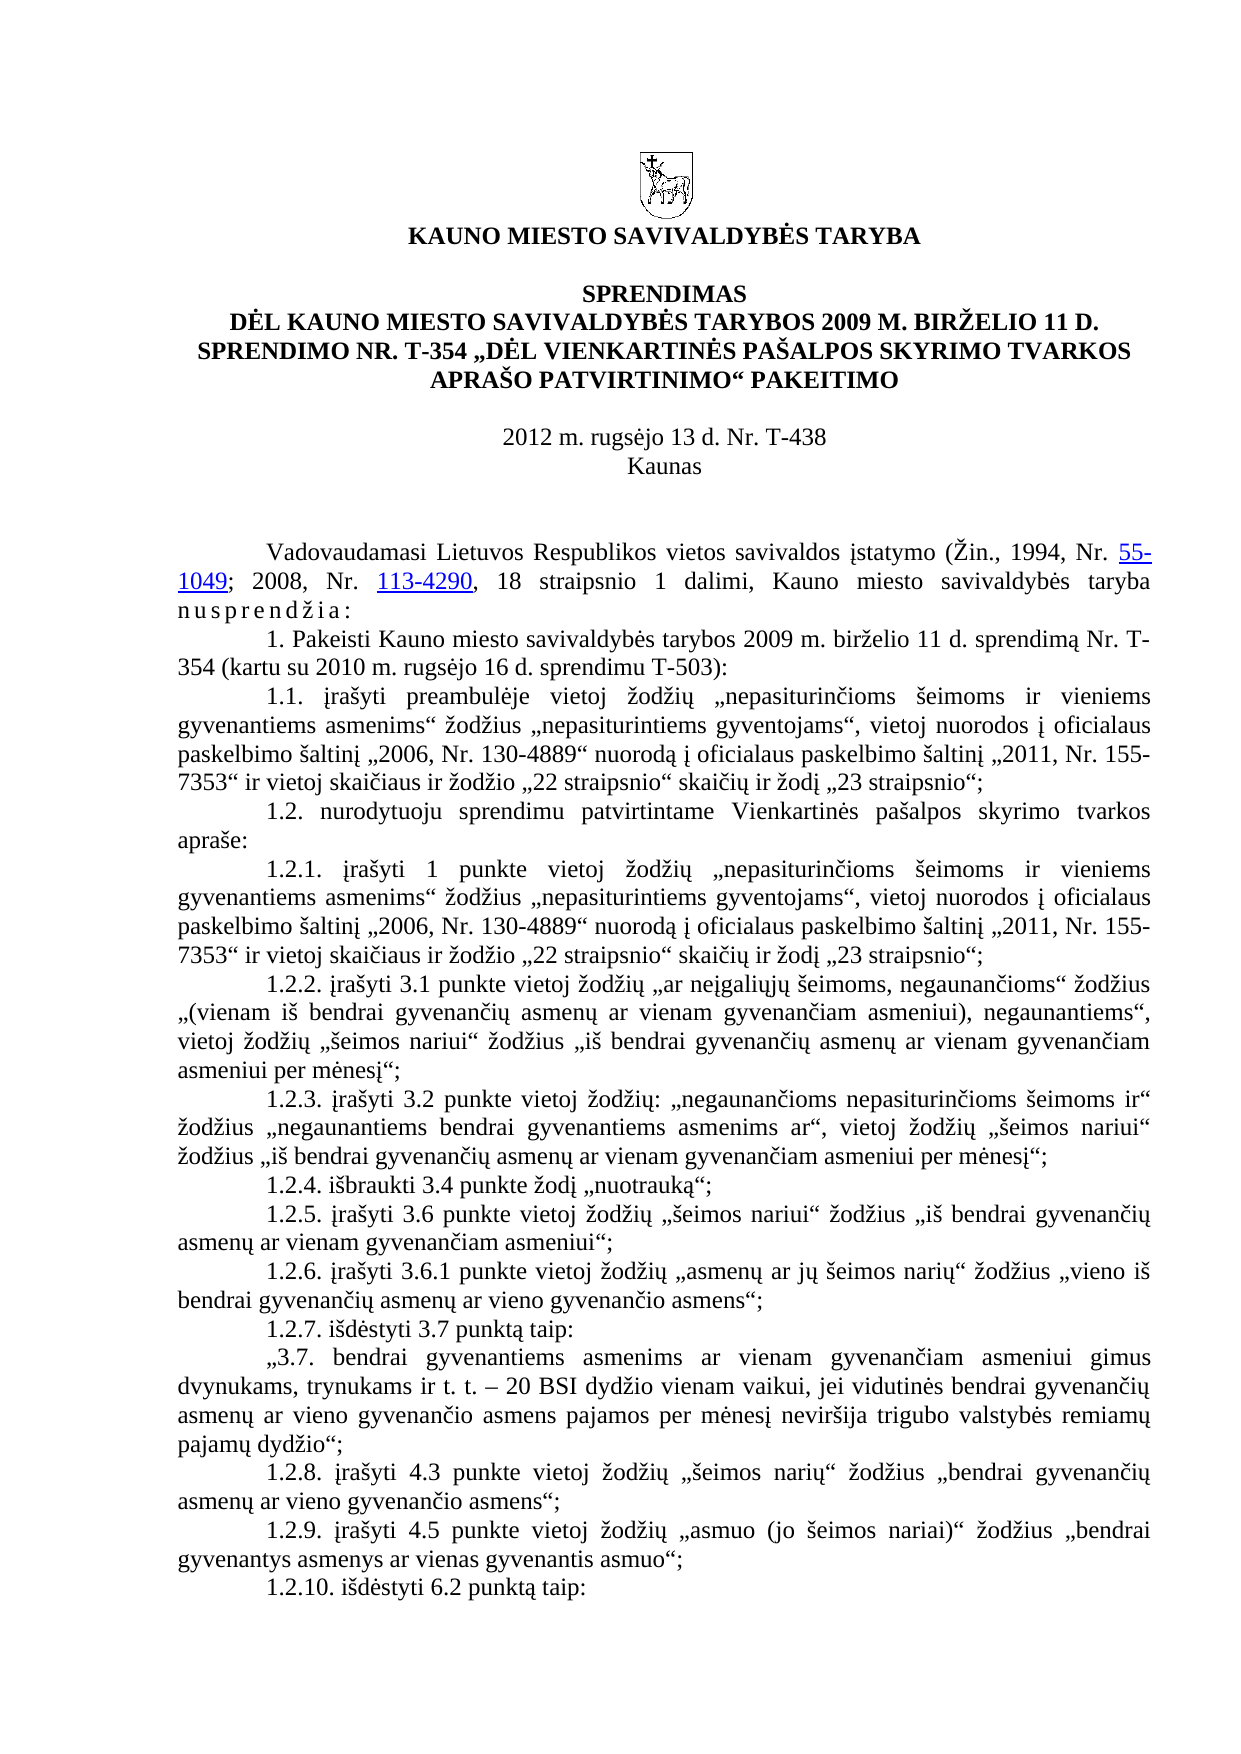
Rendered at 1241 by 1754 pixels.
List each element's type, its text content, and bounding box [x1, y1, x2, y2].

text Kaunas [177, 451, 1152, 480]
text 1.2.10. išdėstyti 6.2 punktą taip: [177, 1572, 1152, 1601]
text 1.2.2. įrašyti 3.1 punkte vietoj žodžių „ar neįgaliųjų šeimoms, negaunančioms“ žodžius „(vienam iš bendrai gyvenančių asmenų ar vienam gyvenančiam asmeniui), negaunantiems“, vietoj žodžių „šeimos nariui“ žodžius „iš bendrai gyvenančių asmenų ar vienam gyvenančiam asmeniui per mėnesį“; [177, 969, 1152, 1084]
text 1.2.4. išbraukti 3.4 punkte žodį „nuotrauką“; [177, 1170, 1152, 1199]
text 1.2. nurodytuoju sprendimu patvirtintame Vienkartinės pašalpos skyrimo tvarkos apraše: [177, 796, 1152, 854]
text 1. Pakeisti Kauno miesto savivaldybės tarybos 2009 m. birželio 11 d. sprendimą Nr. T-354 (kartu su 2010 m. rugsėjo 16 d. sprendimu T-503): [177, 624, 1152, 681]
text 2012 m. rugsėjo 13 d. Nr. T-438 [177, 422, 1152, 451]
text 1.2.5. įrašyti 3.6 punkte vietoj žodžių „šeimos nariui“ žodžius „iš bendrai gyvenančių asmenų ar vienam gyvenančiam asmeniui“; [177, 1199, 1152, 1256]
text DĖL KAUNO MIESTO SAVIVALDYBĖS TARYBOS 2009 M. BIRŽELIO 11 D. SPRENDIMO NR. T-354 „DĖL VIENKARTINĖS PAŠALPOS SKYRIMO TVARKOS APRAŠO PATVIRTINIMO“ PAKEITIMO [177, 307, 1152, 394]
text 1.2.7. išdėstyti 3.7 punktą taip: [177, 1314, 1152, 1342]
text 1.2.3. įrašyti 3.2 punkte vietoj žodžių: „negaunančioms nepasiturinčioms šeimoms ir“ žodžius „negaunantiems bendrai gyvenantiems asmenims ar“, vietoj žodžių „šeimos nariui“ žodžius „iš bendrai gyvenančių asmenų ar vienam gyvenančiam asmeniui per mėnesį“; [177, 1084, 1152, 1170]
text 1.2.6. įrašyti 3.6.1 punkte vietoj žodžių „asmenų ar jų šeimos narių“ žodžius „vieno iš bendrai gyvenančių asmenų ar vieno gyvenančio asmens“; [177, 1256, 1152, 1314]
text 1.2.9. įrašyti 4.5 punkte vietoj žodžių „asmuo (jo šeimos nariai)“ žodžius „bendrai gyvenantys asmenys ar vienas gyvenantis asmuo“; [177, 1515, 1152, 1572]
text „3.7. bendrai gyvenantiems asmenims ar vienam gyvenančiam asmeniui gimus dvynukams, trynukams ir t. t. – 20 BSI dydžio vienam vaikui, jei vidutinės bendrai gyvenančių asmenų ar vieno gyvenančio asmens pajamos per mėnesį neviršija trigubo valstybės remiamų pajamų dydžio“; [177, 1342, 1152, 1457]
text KAUNO MIESTO SAVIVALDYBĖS TARYBA [177, 221, 1152, 250]
text Vadovaudamasi Lietuvos Respublikos vietos savivaldos įstatymo (Žin., 1994, Nr. 55-1049; 2008, Nr. 113-4290, 18 straipsnio 1 dalimi, Kauno miesto savivaldybės taryba nusprendžia: [177, 537, 1152, 624]
text SPRENDIMAS [177, 279, 1152, 307]
text 1.2.8. įrašyti 4.3 punkte vietoj žodžių „šeimos narių“ žodžius „bendrai gyvenančių asmenų ar vieno gyvenančio asmens“; [177, 1457, 1152, 1515]
text 1.1. įrašyti preambulėje vietoj žodžių „nepasiturinčioms šeimoms ir vieniems gyvenantiems asmenims“ žodžius „nepasiturintiems gyventojams“, vietoj nuorodos į oficialaus paskelbimo šaltinį „2006, Nr. 130-4889“ nuorodą į oficialaus paskelbimo šaltinį „2011, Nr. 155-7353“ ir vietoj skaičiaus ir žodžio „22 straipsnio“ skaičių ir žodį „23 straipsnio“; [177, 681, 1152, 796]
text 1.2.1. įrašyti 1 punkte vietoj žodžių „nepasiturinčioms šeimoms ir vieniems gyvenantiems asmenims“ žodžius „nepasiturintiems gyventojams“, vietoj nuorodos į oficialaus paskelbimo šaltinį „2006, Nr. 130-4889“ nuorodą į oficialaus paskelbimo šaltinį „2011, Nr. 155-7353“ ir vietoj skaičiaus ir žodžio „22 straipsnio“ skaičių ir žodį „23 straipsnio“; [177, 854, 1152, 969]
